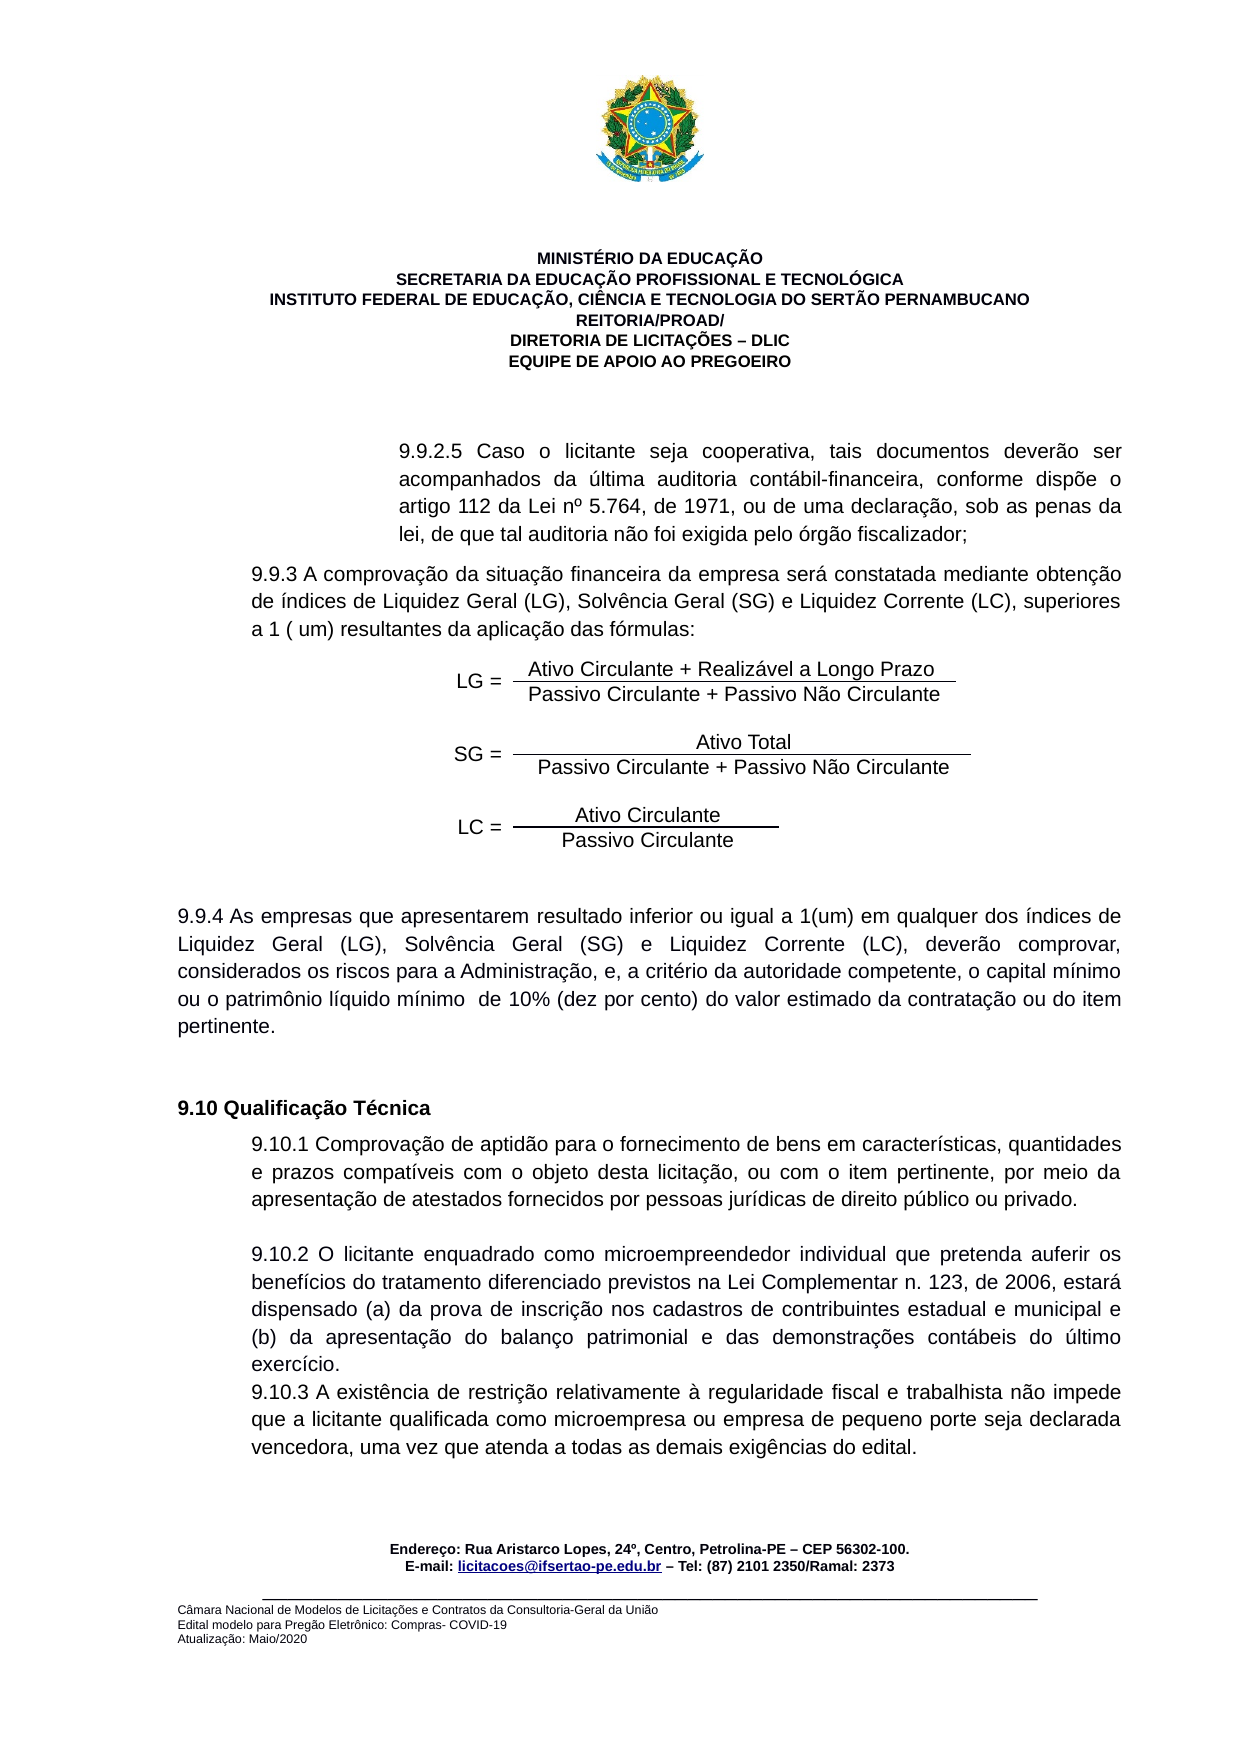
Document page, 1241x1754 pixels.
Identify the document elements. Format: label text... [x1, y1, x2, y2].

table_header Ativo Circulante [513, 803, 779, 826]
list 9.10.2 O licitante enquadrado como microempreendedor individual que pretenda auferir os benefícios do tratamento diferenciado previstos na Lei Complementar n. 123, de 2006, estará dispensado (a) da prova de inscrição nos cadastros de contribuintes estadual e municipal e (b) da apresentação do balanço patrimonial e das demonstrações contábeis do último exercício. [251, 1242, 1122, 1376]
table_cell Passivo Circulante [513, 828, 779, 851]
text 9.9.4 As empresas que apresentarem resultado inferior ou igual a 1(um) em qualquer dos índices de Liquidez Geral (LG), Solvência Geral (SG) e Liquidez Corrente (LC), deverão comprovar, considerados os riscos para a Administração, e, a critério da autoridade competente, o capital mínimo ou o patrimônio líquido mínimo de 10% (dez por cento) do valor estimado da contratação ou do item pertinente. [177, 904, 1122, 1038]
table_header LC = [280, 803, 513, 851]
table_cell Passivo Circulante + Passivo Não Circulante [513, 682, 956, 706]
table_header LG = [280, 657, 513, 706]
table_header SG = [280, 730, 513, 778]
text 9.9.3 A comprovação da situação financeira da empresa será constatada mediante obtenção de índices de Liquidez Geral (LG), Solvência Geral (SG) e Liquidez Corrente (LC), superiores a 1 ( um) resultantes da aplicação das fórmulas: [251, 562, 1122, 641]
picture [596, 75, 704, 182]
list 9.9.2.5 Caso o licitante seja cooperativa, tais documentos deverão ser acompanhados da última auditoria contábil-financeira, conforme dispõe o artigo 112 da Lei nº 5.764, de 1971, ou de uma declaração, sob as penas da lei, de que tal auditoria não foi exigida pelo órgão fiscalizador; [398, 439, 1122, 546]
list 9.10 Qualificação Técnica [177, 1096, 1122, 1120]
table_header Ativo Circulante + Realizável a Longo Prazo [513, 657, 956, 681]
list 9.10.1 Comprovação de aptidão para o fornecimento de bens em características, quantidades e prazos compatíveis com o objeto desta licitação, ou com o item pertinente, por meio da apresentação de atestados fornecidos por pessoas jurídicas de direito público ou privado. [251, 1132, 1122, 1211]
table_cell Passivo Circulante + Passivo Não Circulante [513, 755, 971, 778]
table_header Ativo Total [513, 730, 971, 753]
list 9.10.3 A existência de restrição relativamente à regularidade fiscal e trabalhista não impede que a licitante qualificada como microempresa ou empresa de pequeno porte seja declarada vencedora, uma vez que atenda a todas as demais exigências do edital. [251, 1380, 1122, 1459]
